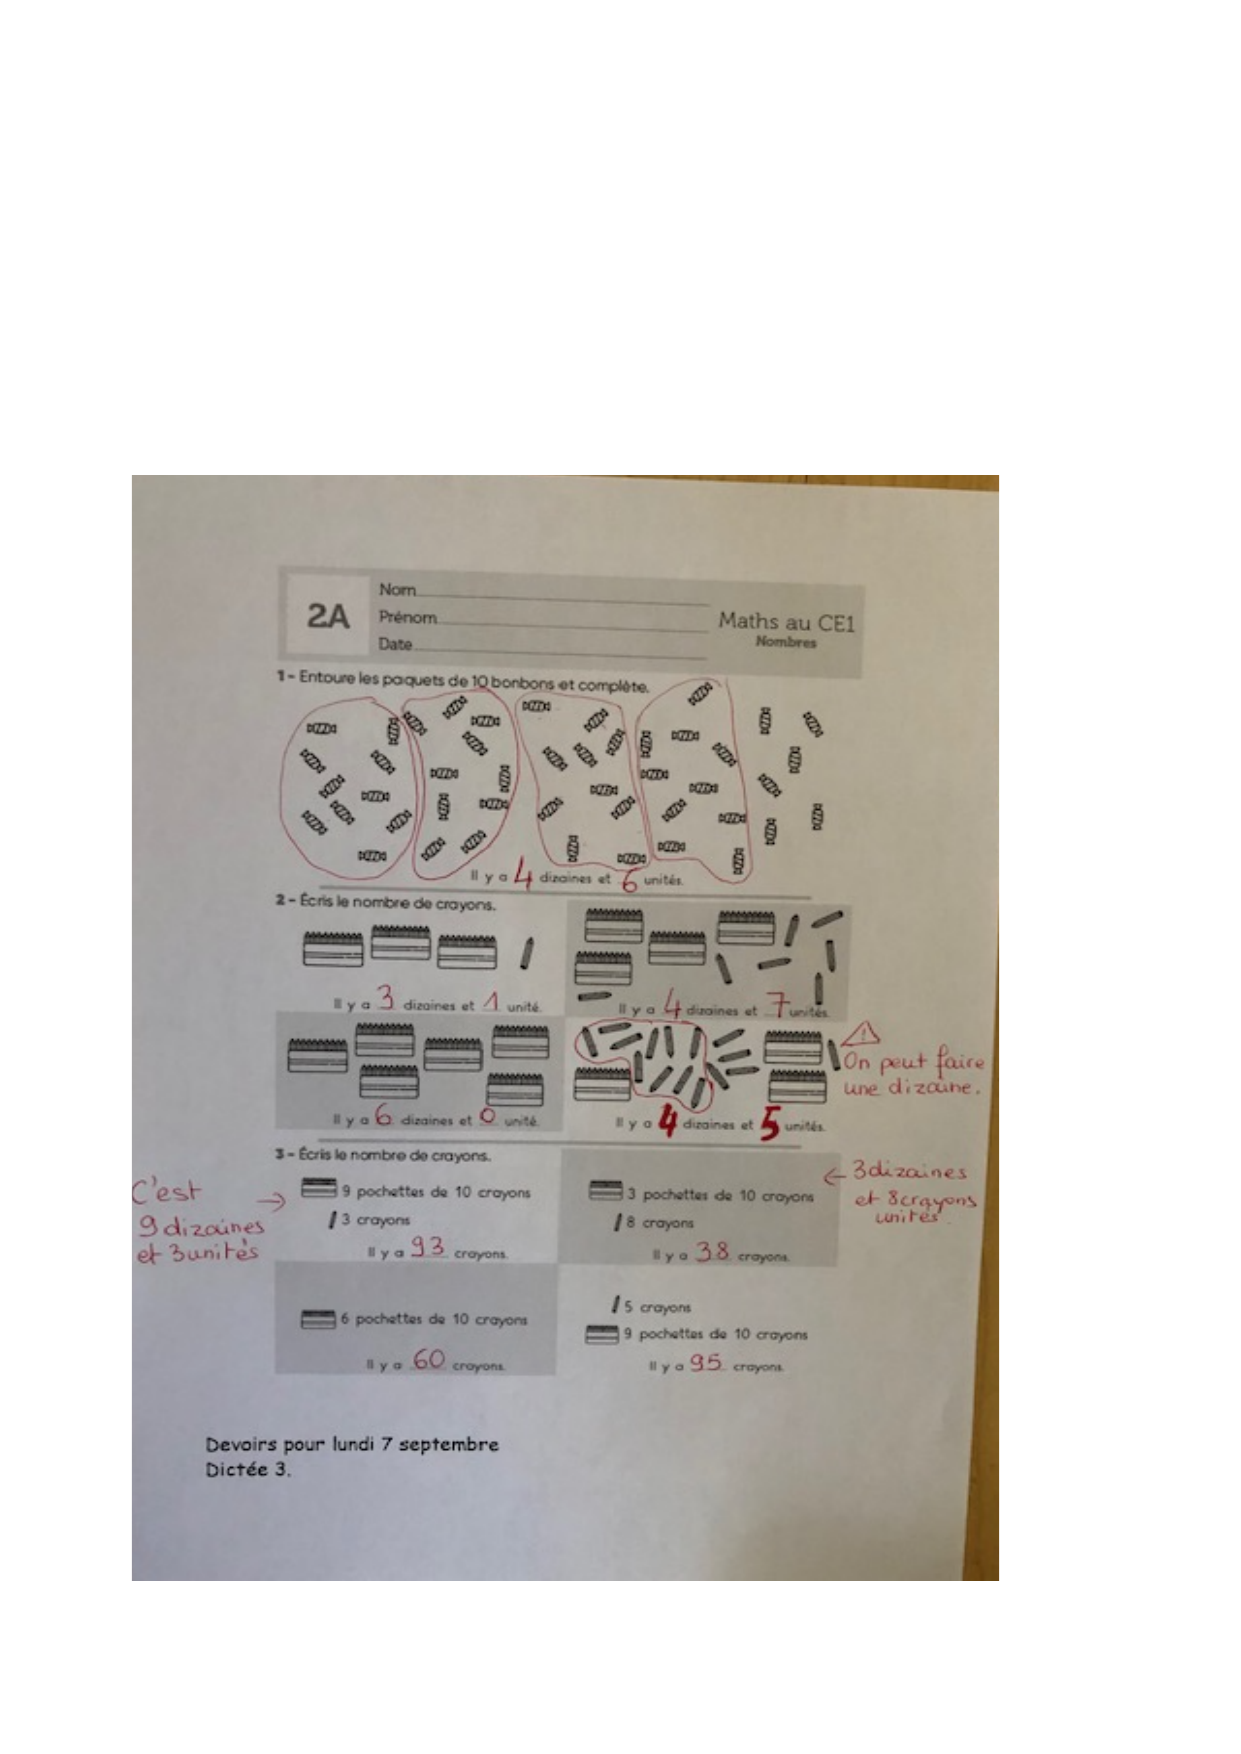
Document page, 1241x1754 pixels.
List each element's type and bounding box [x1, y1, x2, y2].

picture [131, 475, 1000, 1581]
